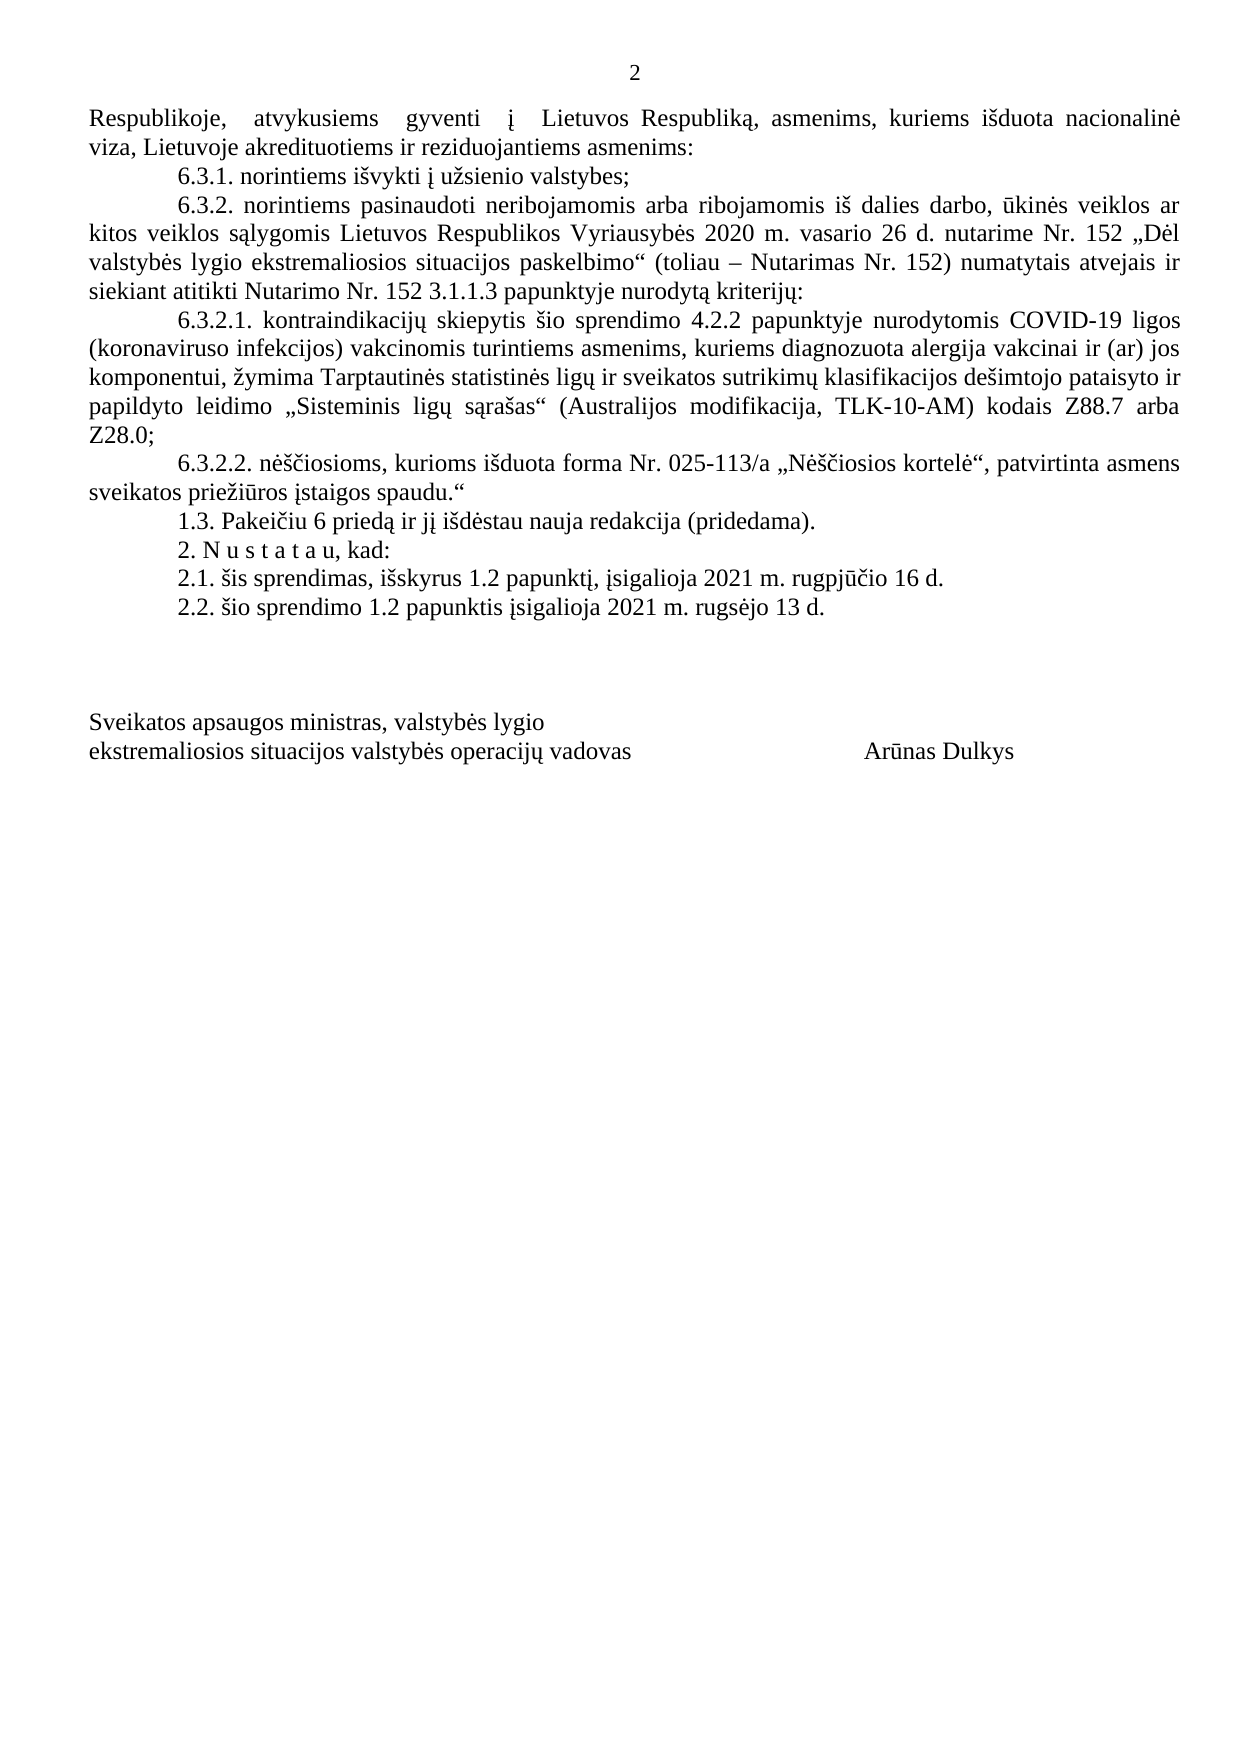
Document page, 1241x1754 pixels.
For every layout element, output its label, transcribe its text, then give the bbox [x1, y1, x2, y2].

text 6.3.1. norintiems išvykti į užsienio valstybes; [89, 161, 1181, 190]
text Sveikatos apsaugos ministras, valstybės lygio [89, 707, 1181, 736]
text 2.2. šio sprendimo 1.2 papunktis įsigalioja 2021 m. rugsėjo 13 d. [89, 592, 1181, 621]
text 6.3.2. norintiems pasinaudoti neribojamomis arba ribojamomis iš dalies darbo, ūkinės veiklos ar kitos veiklos sąlygomis Lietuvos Respublikos Vyriausybės 2020 m. vasario 26 d. nutarime Nr. 152 „Dėl valstybės lygio ekstremaliosios situacijos paskelbimo“ (toliau – Nutarimas Nr. 152) numatytais atvejais ir siekiant atitikti Nutarimo Nr. 152 3.1.1.3 papunktyje nurodytą kriterijų: [89, 190, 1181, 305]
text 2.1. šis sprendimas, išskyrus 1.2 papunktį, įsigalioja 2021 m. rugpjūčio 16 d. [89, 563, 1181, 592]
text ekstremaliosios situacijos valstybės operacijų vadovas Arūnas Dulkys [89, 736, 1181, 765]
text 1.3. Pakeičiu 6 priedą ir jį išdėstau nauja redakcija (pridedama). [89, 506, 1181, 535]
text 6.3.2.2. nėščiosioms, kurioms išduota forma Nr. 025-113/a „Nėščiosios kortelė“, patvirtinta asmens sveikatos priežiūros įstaigos spaudu.“ [89, 448, 1181, 506]
text Respublikoje, atvykusiems gyventi į Lietuvos Respubliką, asmenims, kuriems išduota nacionalinė viza, Lietuvoje akredituotiems ir reziduojantiems asmenims: [89, 103, 1181, 161]
text 6.3.2.1. kontraindikacijų skiepytis šio sprendimo 4.2.2 papunktyje nurodytomis COVID-19 ligos (koronaviruso infekcijos) vakcinomis turintiems asmenims, kuriems diagnozuota alergija vakcinai ir (ar) jos komponentui, žymima Tarptautinės statistinės ligų ir sveikatos sutrikimų klasifikacijos dešimtojo pataisyto ir papildyto leidimo „Sisteminis ligų sąrašas“ (Australijos modifikacija, TLK-10-AM) kodais Z88.7 arba Z28.0; [89, 305, 1181, 448]
text 2. N u s t a t a u, kad: [89, 535, 1181, 563]
